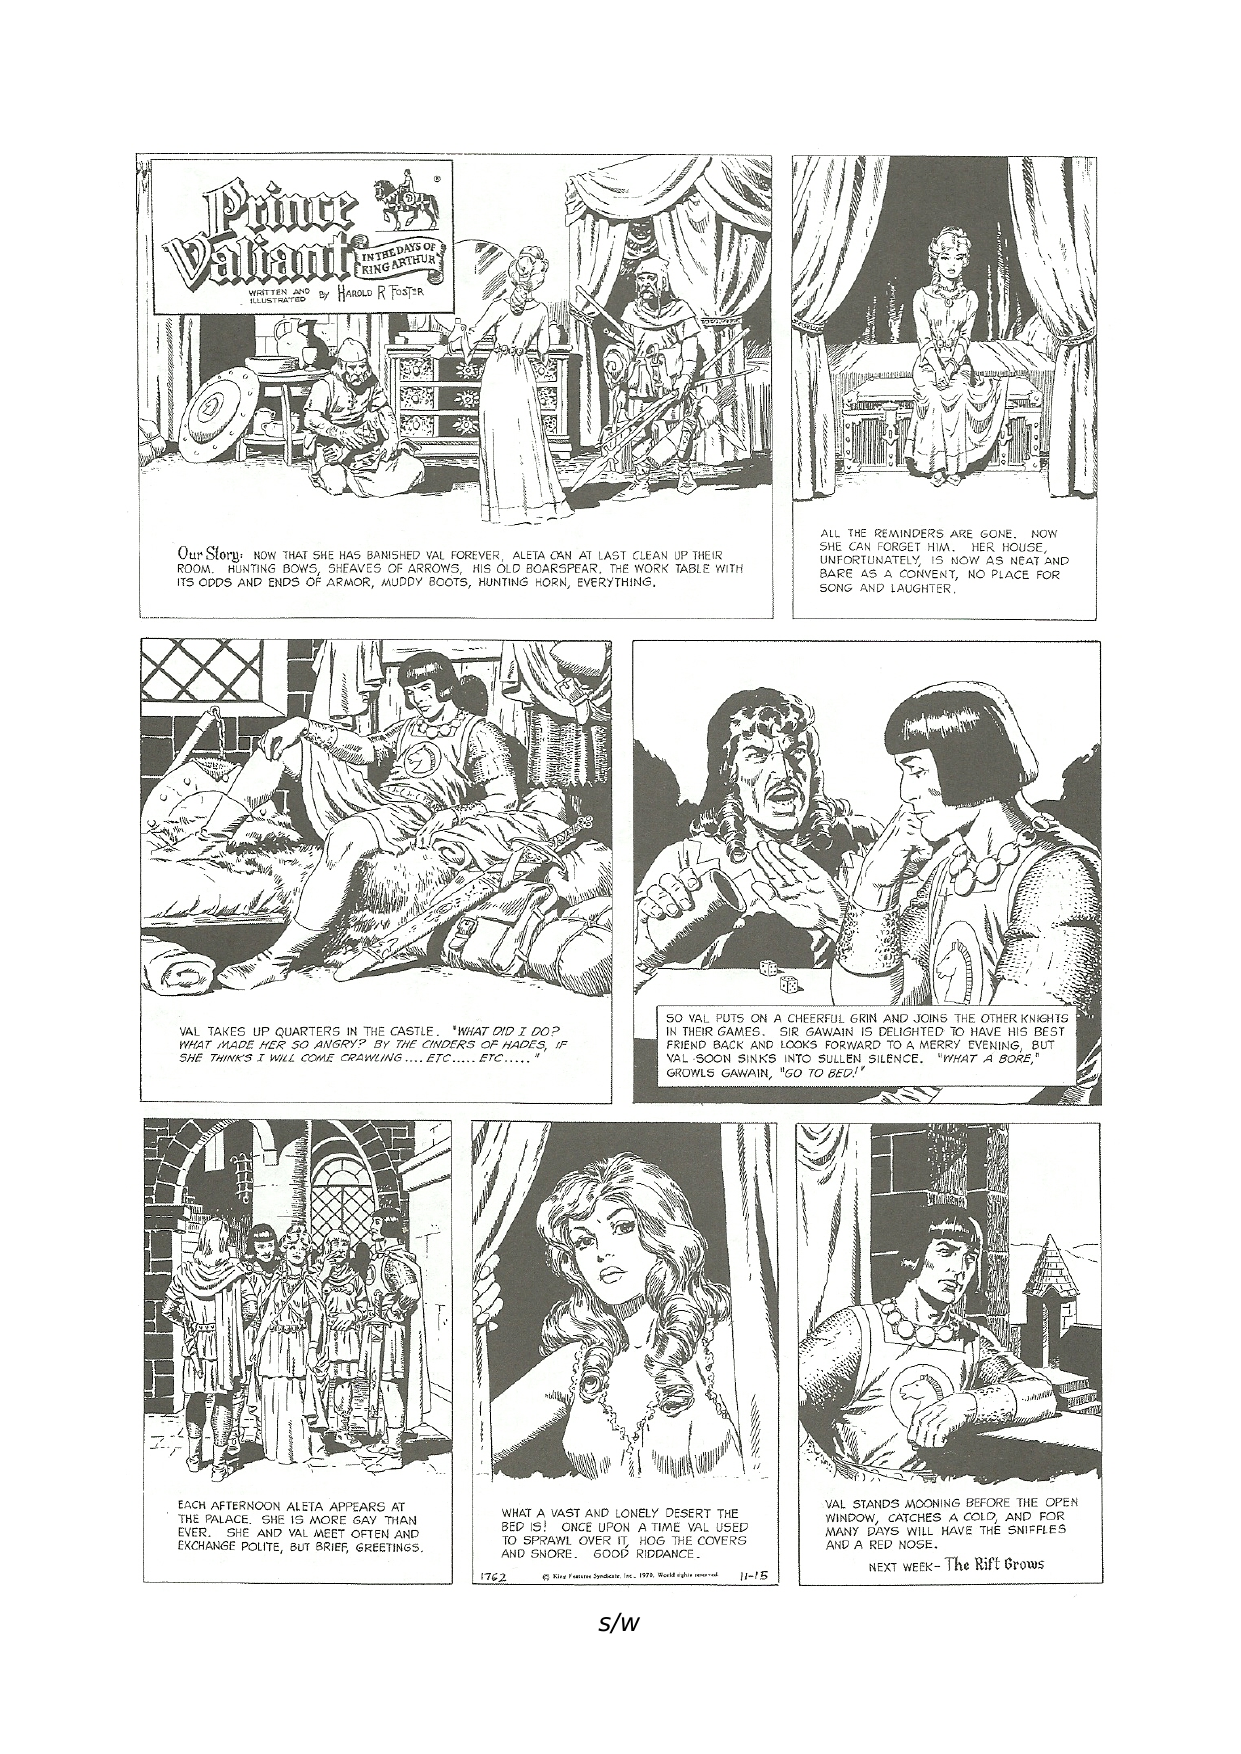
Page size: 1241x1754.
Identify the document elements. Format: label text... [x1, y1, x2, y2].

text [118, 118, 1122, 130]
text s/w [118, 1608, 1122, 1636]
picture [118, 130, 1123, 1608]
